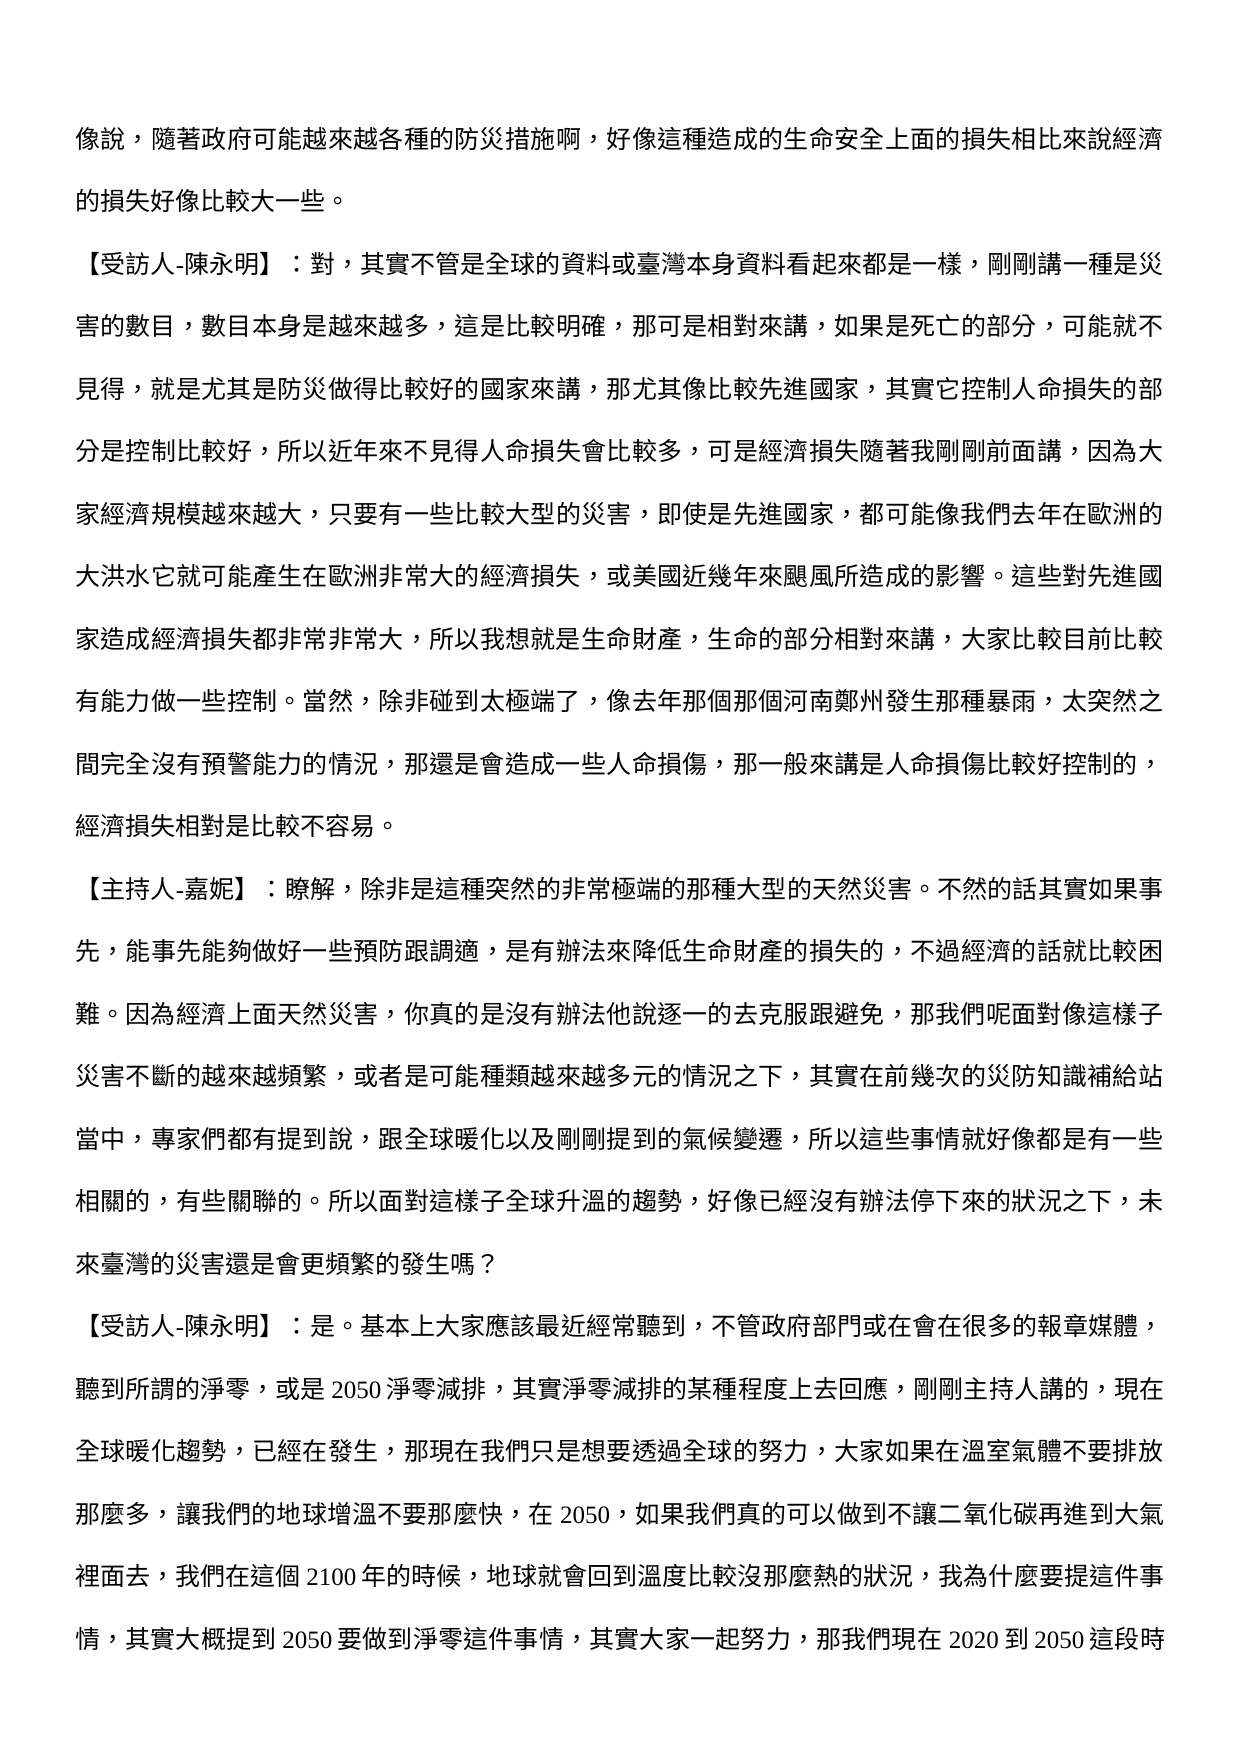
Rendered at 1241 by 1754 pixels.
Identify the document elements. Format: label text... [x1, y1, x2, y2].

text 像說，隨著政府可能越來越各種的防災措施啊，好像這種造成的生命安全上面的損失相比來說經濟的損失好像比較大一些。 [75, 96, 1165, 221]
text 【受訪人-陳永明】：對，其實不管是全球的資料或臺灣本身資料看起來都是一樣，剛剛講一種是災害的數目，數目本身是越來越多，這是比較明確，那可是相對來講，如果是死亡的部分，可能就不見得，就是尤其是防災做得比較好的國家來講，那尤其像比較先進國家，其實它控制人命損失的部分是控制比較好，所以近年來不見得人命損失會比較多，可是經濟損失隨著我剛剛前面講，因為大家經濟規模越來越大，只要有一些比較大型的災害，即使是先進國家，都可能像我們去年在歐洲的大洪水它就可能產生在歐洲非常大的經濟損失，或美國近幾年來颶風所造成的影響。這些對先進國家造成經濟損失都非常非常大，所以我想就是生命財產，生命的部分相對來講，大家比較目前比較有能力做一些控制。當然，除非碰到太極端了，像去年那個那個河南鄭州發生那種暴雨，太突然之間完全沒有預警能力的情況，那還是會造成一些人命損傷，那一般來講是人命損傷比較好控制的，經濟損失相對是比較不容易。 [75, 221, 1165, 846]
text 【主持人-嘉妮】：瞭解，除非是這種突然的非常極端的那種大型的天然災害。不然的話其實如果事先，能事先能夠做好一些預防跟調適，是有辦法來降低生命財產的損失的，不過經濟的話就比較困難。因為經濟上面天然災害，你真的是沒有辦法他說逐一的去克服跟避免，那我們呢面對像這樣子災害不斷的越來越頻繁，或者是可能種類越來越多元的情況之下，其實在前幾次的災防知識補給站當中，專家們都有提到說，跟全球暖化以及剛剛提到的氣候變遷，所以這些事情就好像都是有一些相關的，有些關聯的。所以面對這樣子全球升溫的趨勢，好像已經沒有辦法停下來的狀況之下，未來臺灣的災害還是會更頻繁的發生嗎？ [75, 846, 1165, 1283]
text 【受訪人-陳永明】：是。基本上大家應該最近經常聽到，不管政府部門或在會在很多的報章媒體，聽到所謂的淨零，或是2050淨零減排，其實淨零減排的某種程度上去回應，剛剛主持人講的，現在全球暖化趨勢，已經在發生，那現在我們只是想要透過全球的努力，大家如果在溫室氣體不要排放那麼多，讓我們的地球增溫不要那麼快，在2050，如果我們真的可以做到不讓二氧化碳再進到大氣裡面去，我們在這個2100年的時候，地球就會回到溫度比較沒那麼熱的狀況，我為什麼要提這件事情，其實大概提到2050要做到淨零這件事情，其實大家一起努力，那我們現在2020到2050這段時間我們還有三十年的時間，這三十年過程當中，從科學這樣數據來看，不管我們是不是有很認真地做淨零，或者是不認真地做淨零，基本上地球暖化在這段時間都會持續的增加，只是增加的幅度可能會比較大，或是比較小，可是可以明確地說未來二三十年地球溫度會持續增加，那增加背後就隱含著我們的天氣系統就會受影響，就很可能是我們中心其他專家有提到的，不管是颱風變強、降雨變強、乾旱變得更長，或更劇烈等等，所以短期間內這種狀況無法避免情況之下就是我們就要思考，那我們該怎麼辦？就是剛剛主持人有提到的調適的問題，一方面意思說，我們一方面要很認真去做減碳，讓我們地球以後不要變成那麼熱，可是在它還在變化過程當中，我們的災害就會持續增加，那這一段時間就必須要去做好一些調適工作來降低我們的災害風險。 [75, 1283, 1165, 1658]
